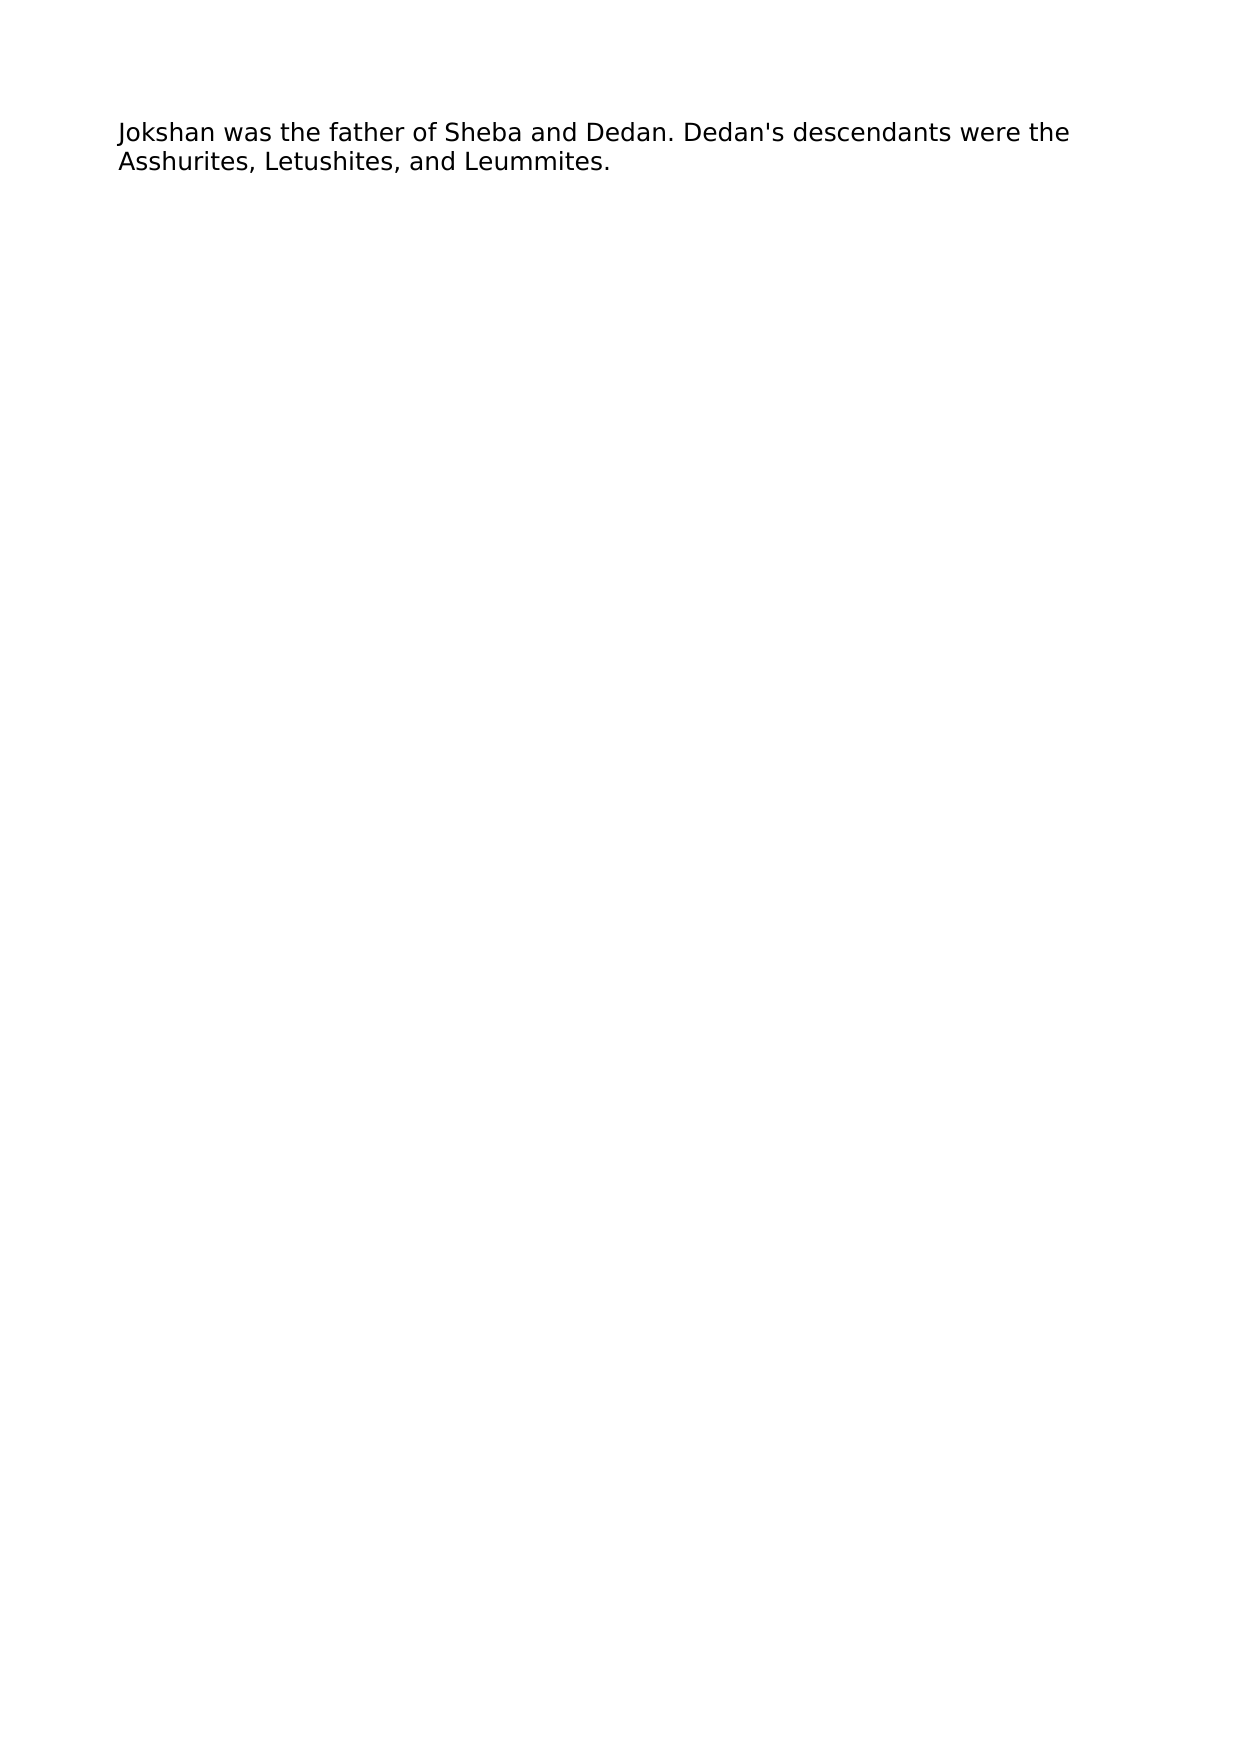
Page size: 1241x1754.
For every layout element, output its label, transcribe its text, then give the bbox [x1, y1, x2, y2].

text Jokshan was the father of Sheba and Dedan. Dedan's descendants were the Asshurites, Letushites, and Leummites. [118, 118, 1122, 176]
